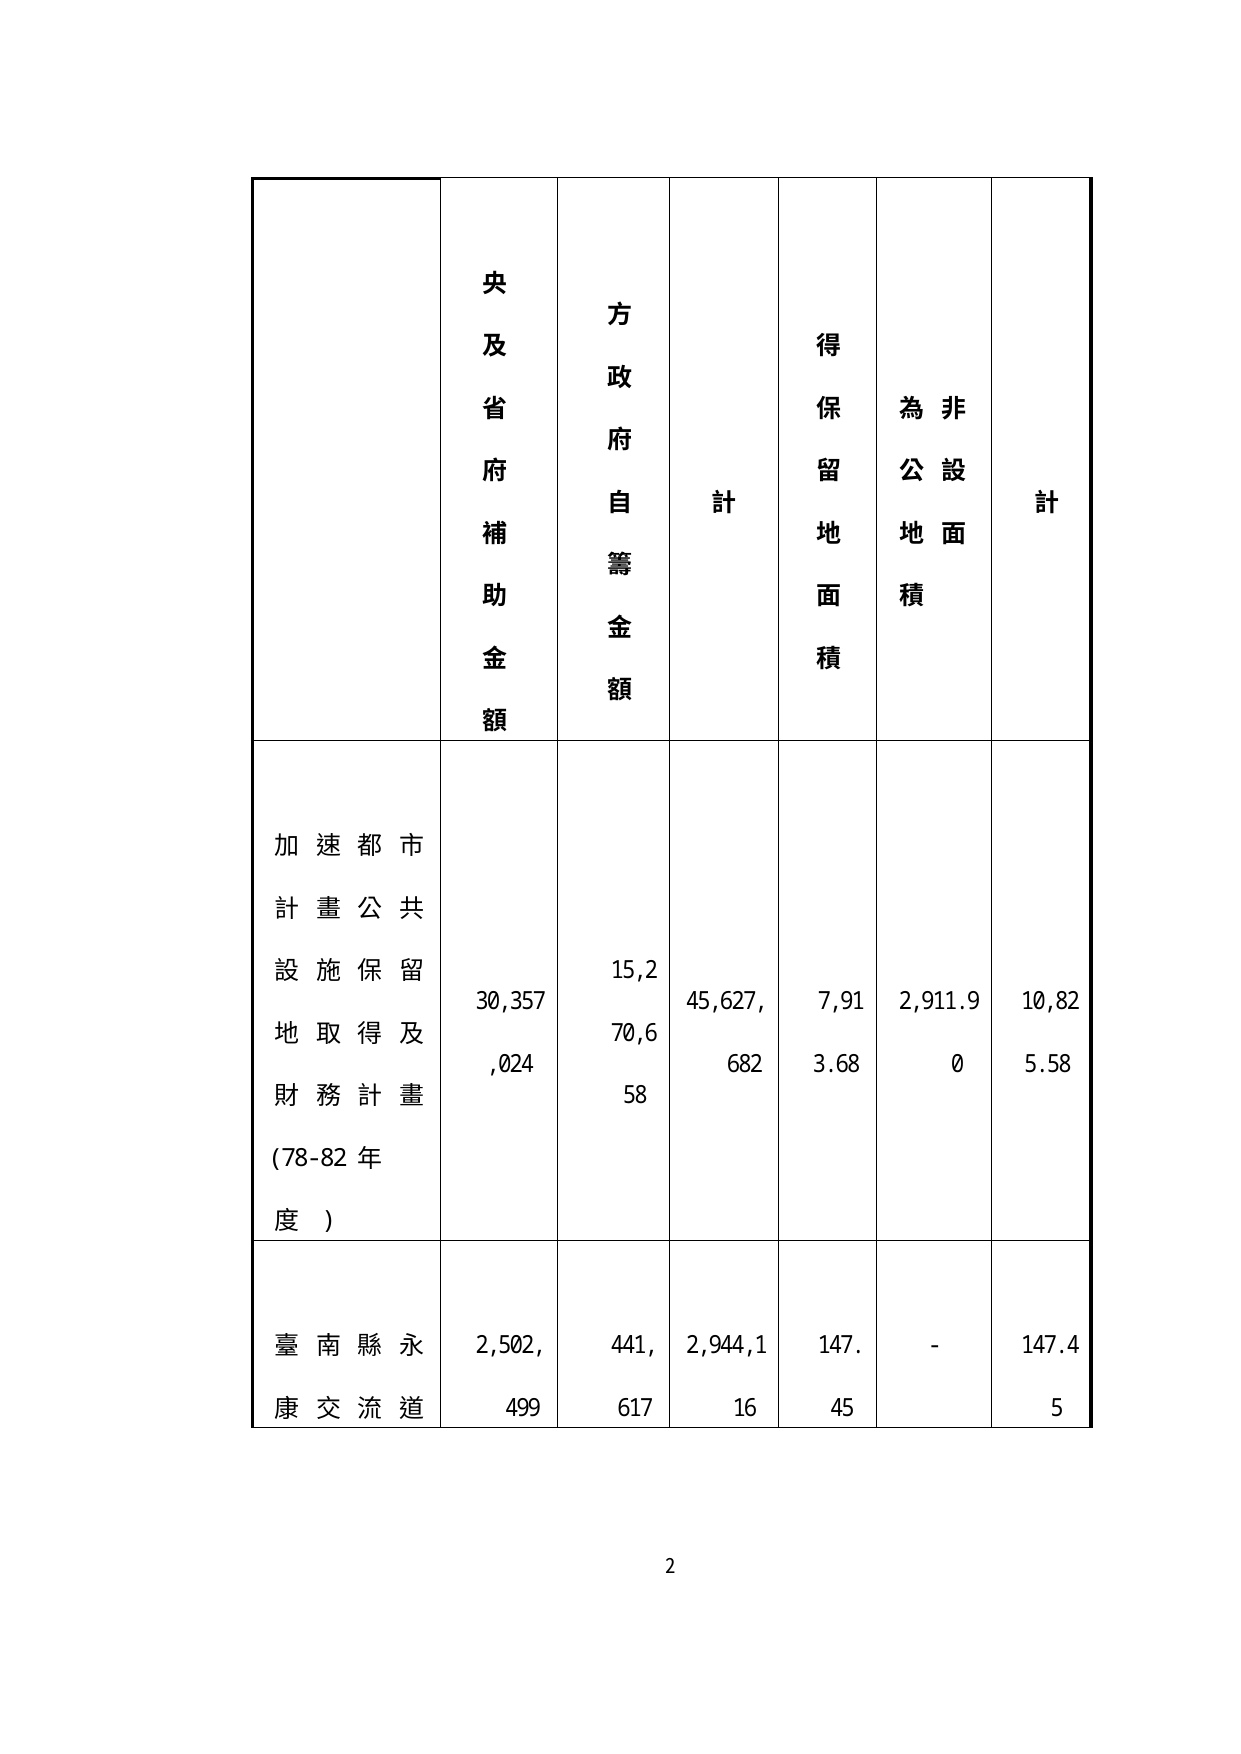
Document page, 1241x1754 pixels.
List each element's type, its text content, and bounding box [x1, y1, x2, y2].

table_cell 7,913.68 [779, 741, 876, 1240]
table_cell 10,825.58 [992, 741, 1089, 1240]
table_cell 45,627,682 [670, 741, 778, 1240]
table_cell 計 [670, 178, 778, 740]
table_cell 2,911.90 [877, 741, 991, 1240]
table_cell 2,944,116 [670, 1241, 778, 1427]
table_cell 147.45 [779, 1241, 876, 1427]
table_cell 2,502,499 [441, 1241, 557, 1427]
table_cell 441,617 [558, 1241, 669, 1427]
table_cell 30,357,024 [441, 741, 557, 1240]
table_cell 計 [992, 178, 1089, 740]
table_cell 15,270,658 [558, 741, 669, 1240]
table_cell - [877, 1241, 991, 1427]
table_cell 為非公設地面積 [877, 178, 991, 740]
table_cell 方政府自籌金額 [558, 178, 669, 740]
table_cell 臺南縣永康交流道 [254, 1241, 440, 1427]
table_header [254, 180, 440, 740]
table_cell 得保留地面積 [779, 178, 876, 740]
table_cell 加速都市計畫公共設施保留地取得及財務計畫(78-82年度) [254, 741, 440, 1240]
table_cell 147.45 [992, 1241, 1089, 1427]
table_cell 央及省府補助金額 [441, 178, 557, 740]
